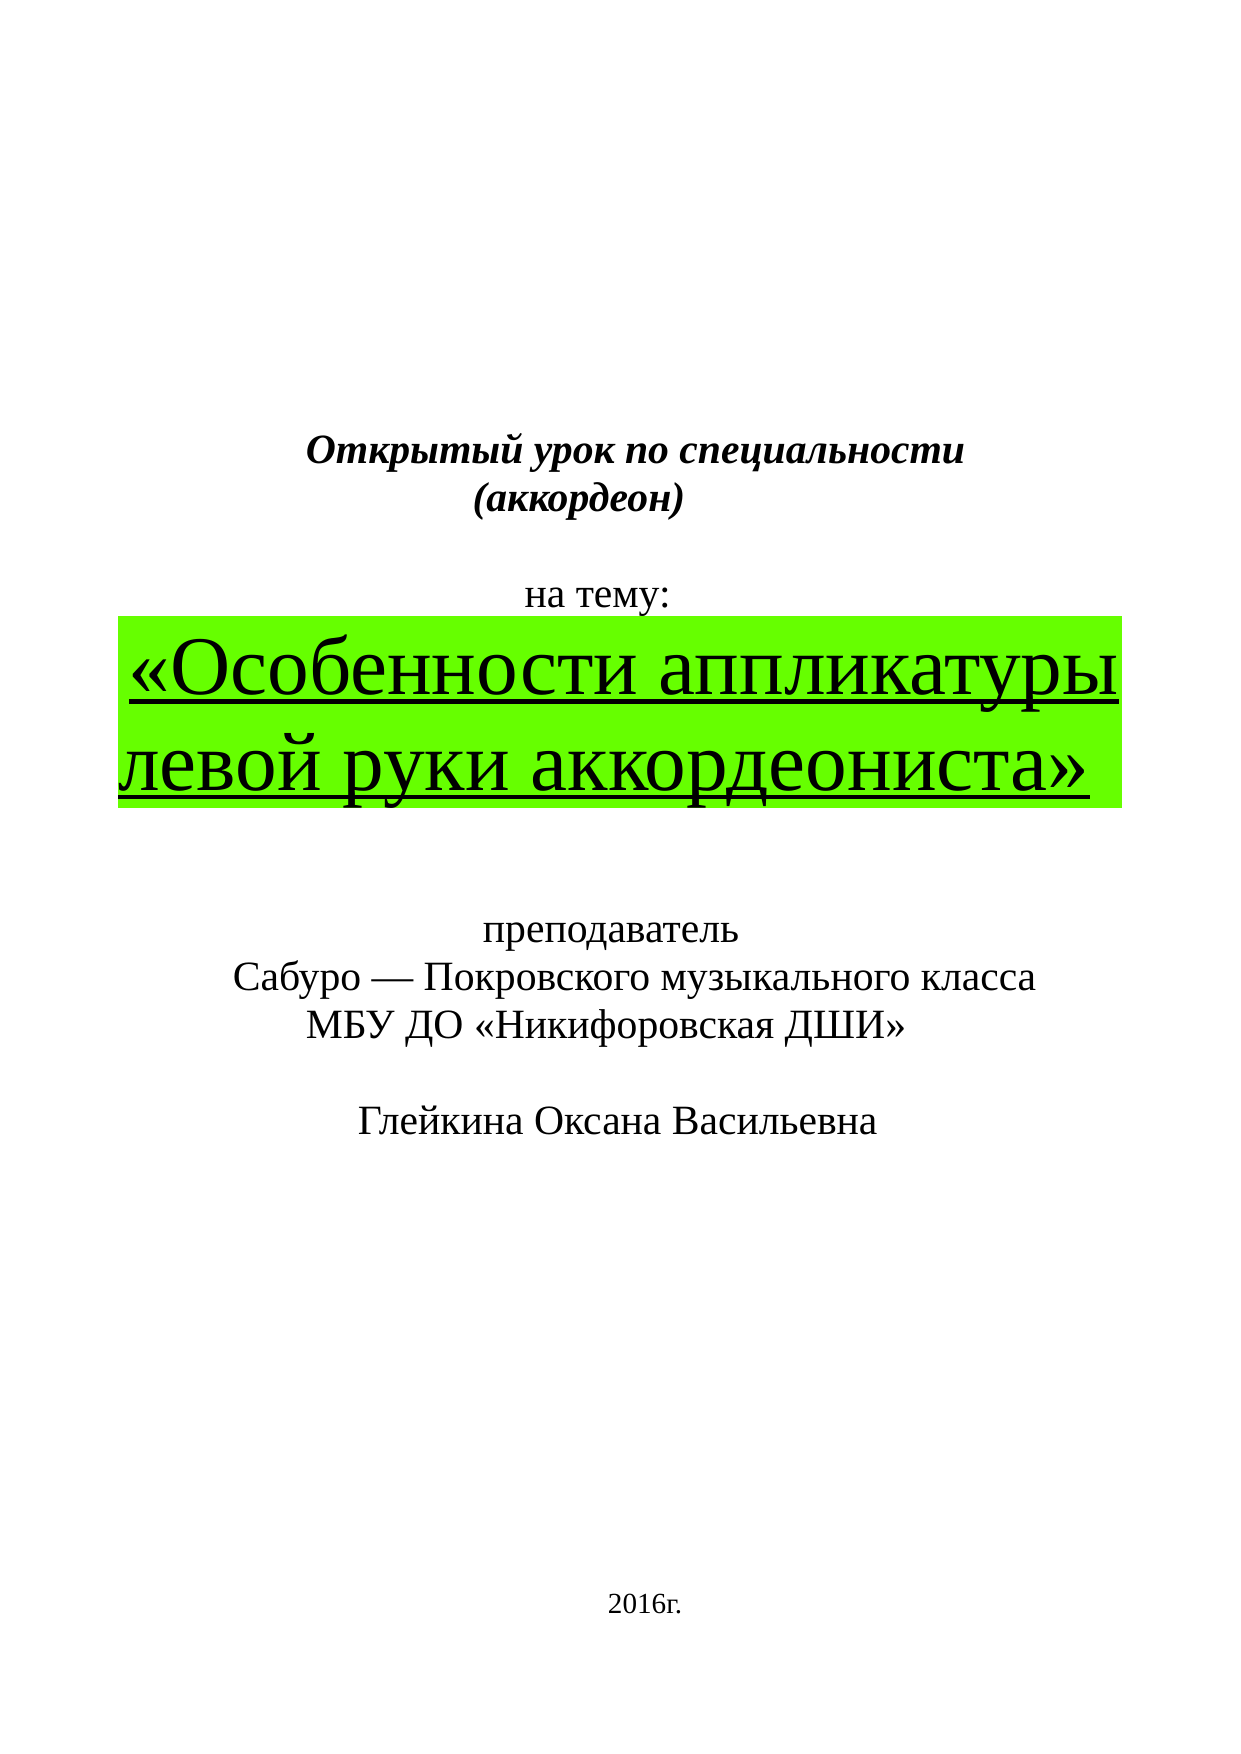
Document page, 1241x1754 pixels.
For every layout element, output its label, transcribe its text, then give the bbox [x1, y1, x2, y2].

text Открытый урок по специальности [118, 425, 1122, 473]
text (аккордеон) [118, 473, 1122, 521]
text «Особенности аппликатуры левой руки аккордеониста» [118, 616, 1122, 808]
text МБУ ДО «Никифоровская ДШИ» [118, 1000, 1122, 1048]
text 2016г. [118, 1575, 1122, 1623]
text Глейкина Оксана Васильевна [118, 1096, 1122, 1143]
text преподаватель [118, 904, 1122, 952]
text на тему: [118, 568, 1122, 616]
text Сабуро — Покровского музыкального класса [118, 952, 1122, 1000]
